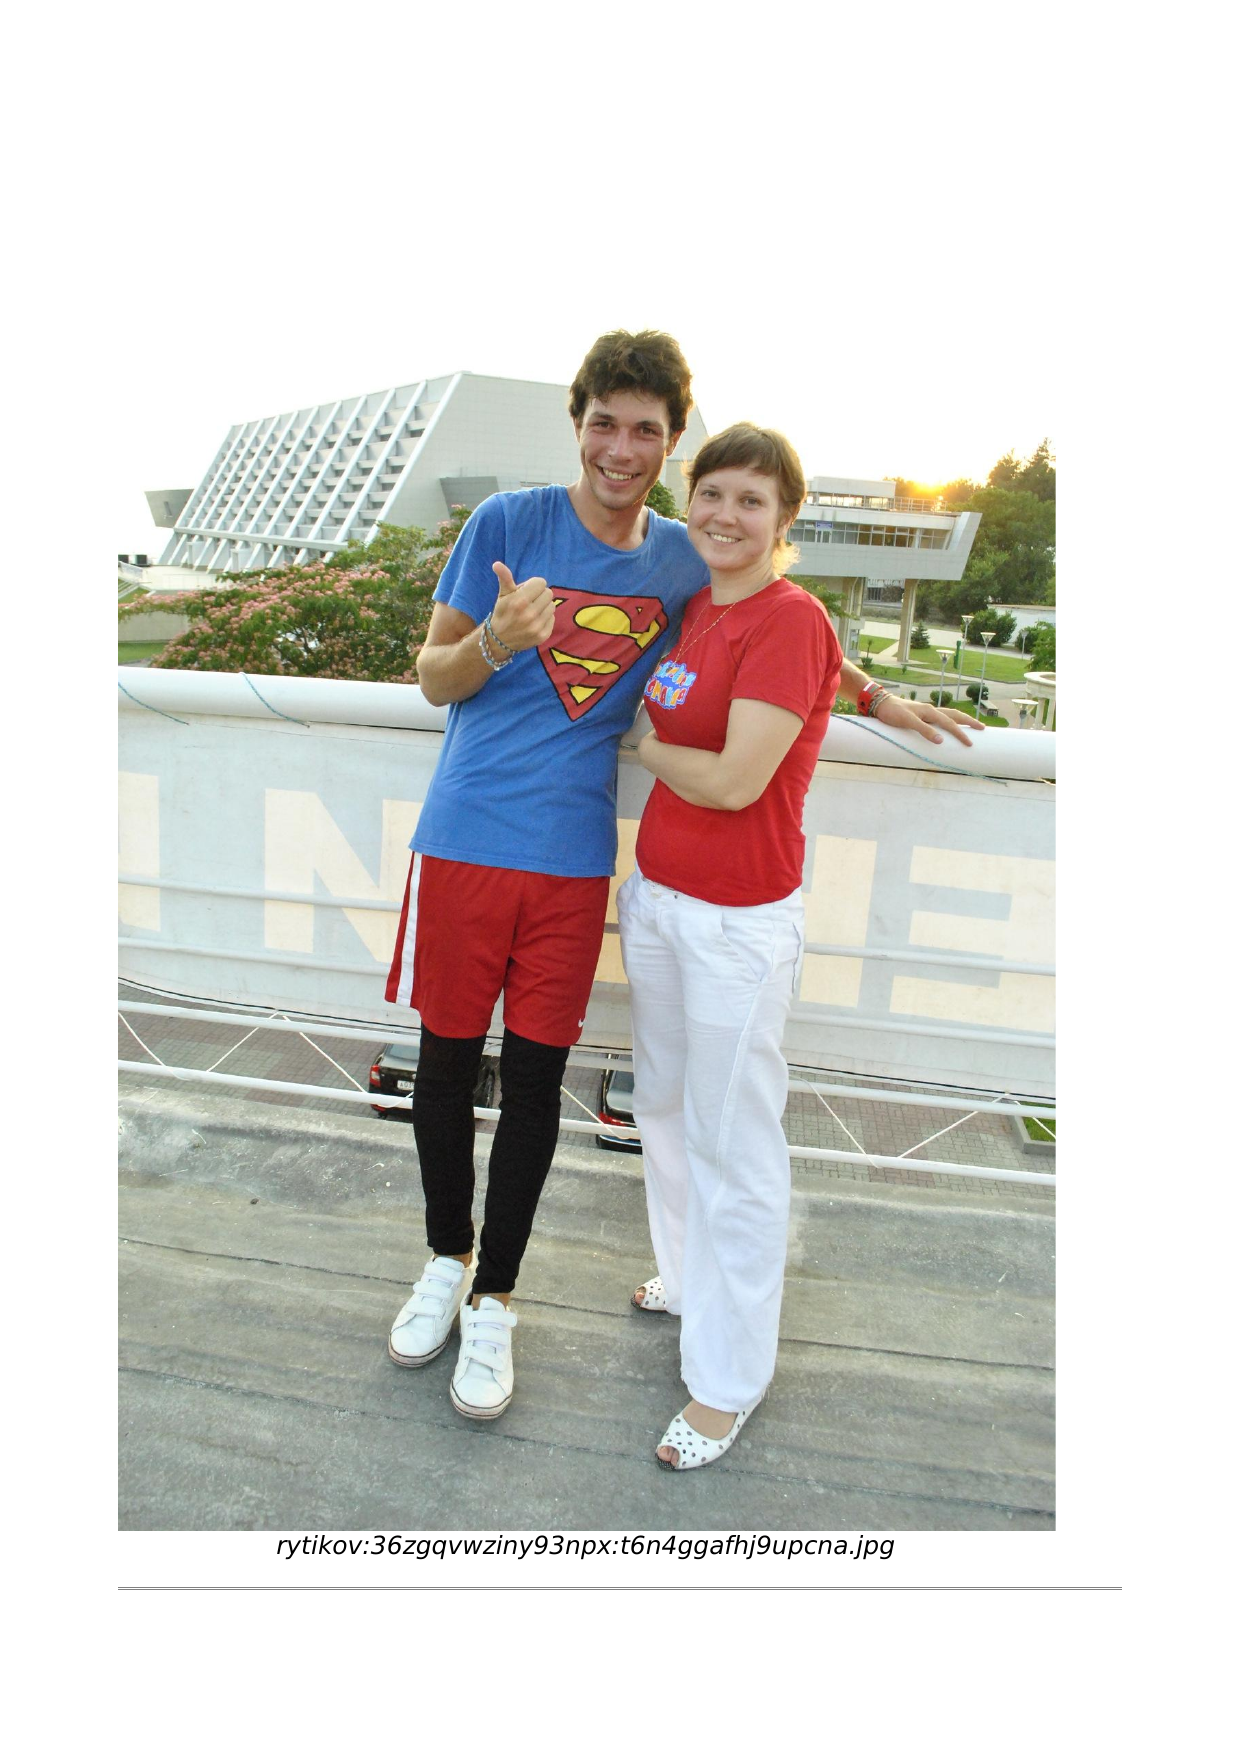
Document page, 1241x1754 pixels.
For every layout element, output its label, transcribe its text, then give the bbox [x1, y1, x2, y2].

text rytikov:36zgqvwziny93npx:t6n4ggafhj9upcna.jpg [118, 1531, 1056, 1560]
picture [118, 130, 1056, 1531]
